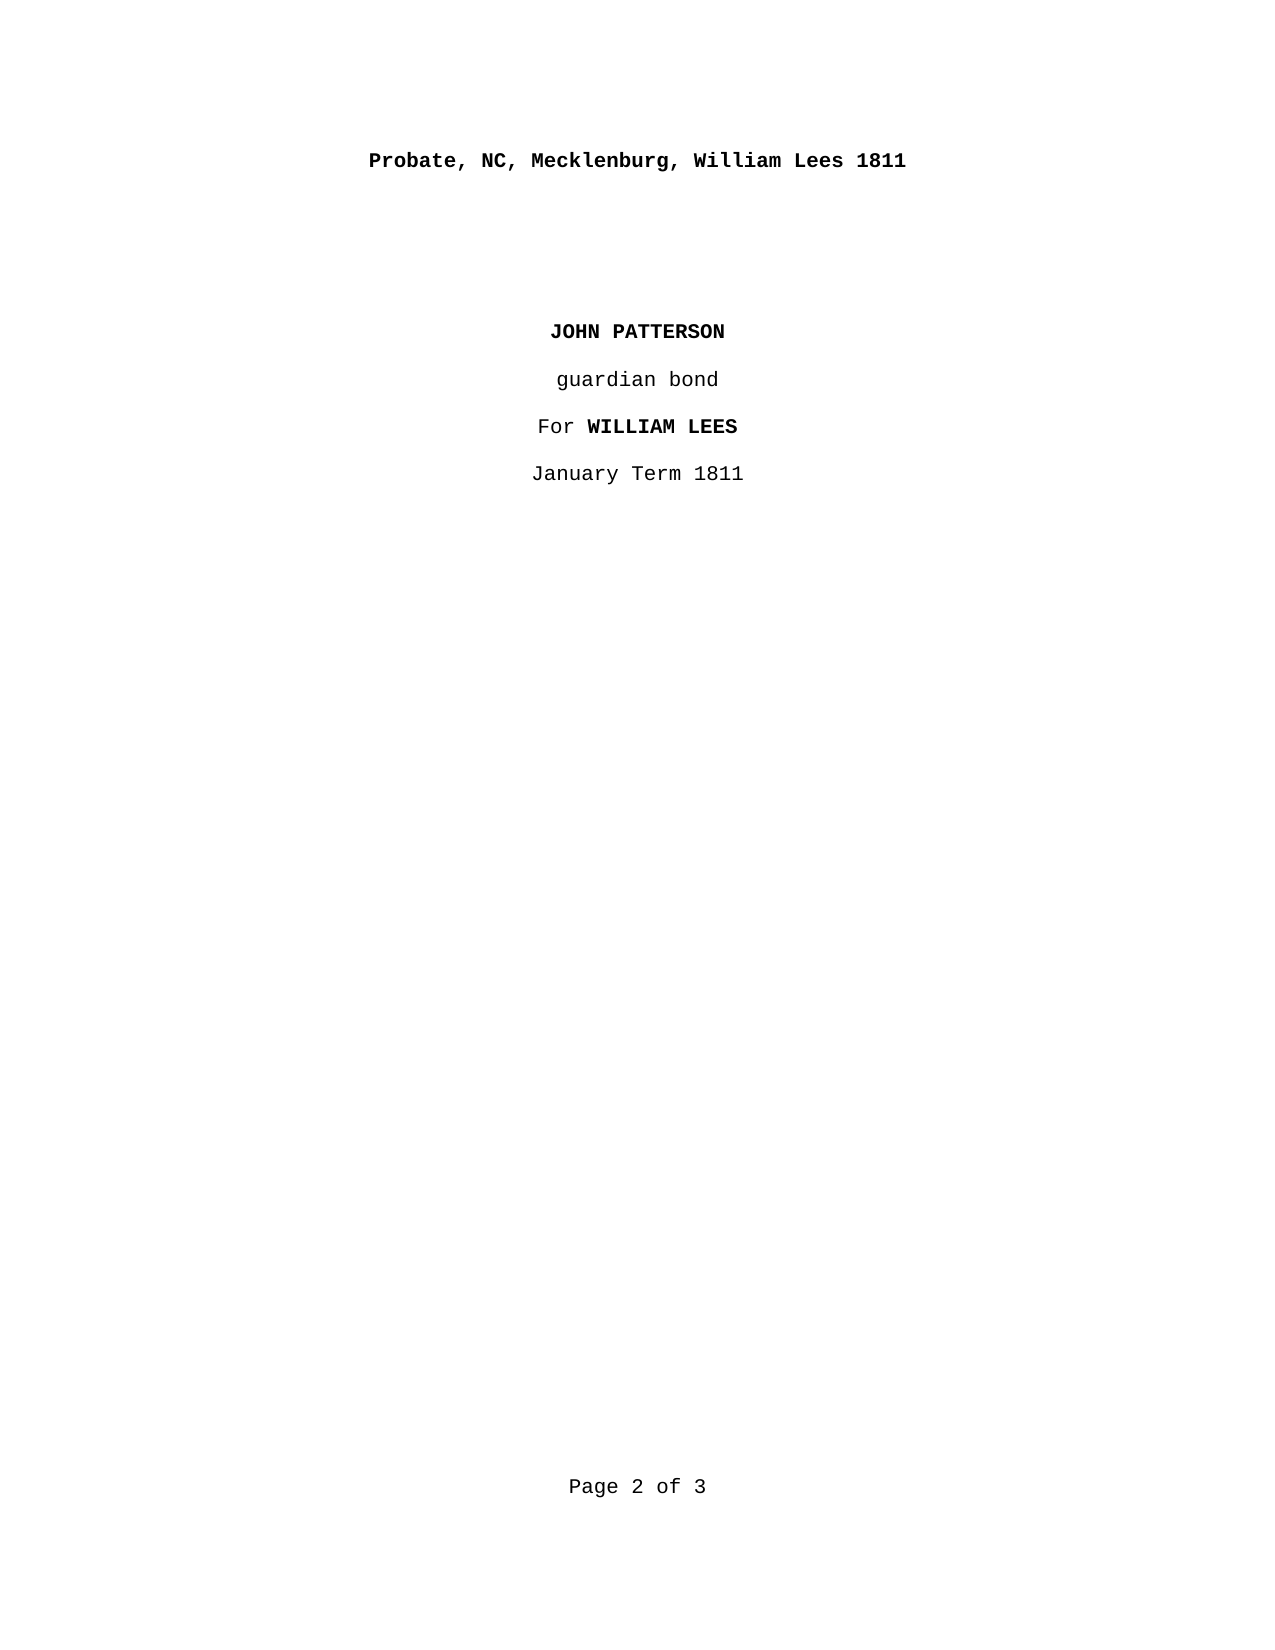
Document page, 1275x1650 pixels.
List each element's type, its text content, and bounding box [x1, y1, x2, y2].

text For William Lees [150, 416, 1125, 439]
text John patterson [150, 321, 1125, 345]
text January Term 1811 [150, 463, 1125, 487]
text guardian bond [150, 369, 1125, 392]
